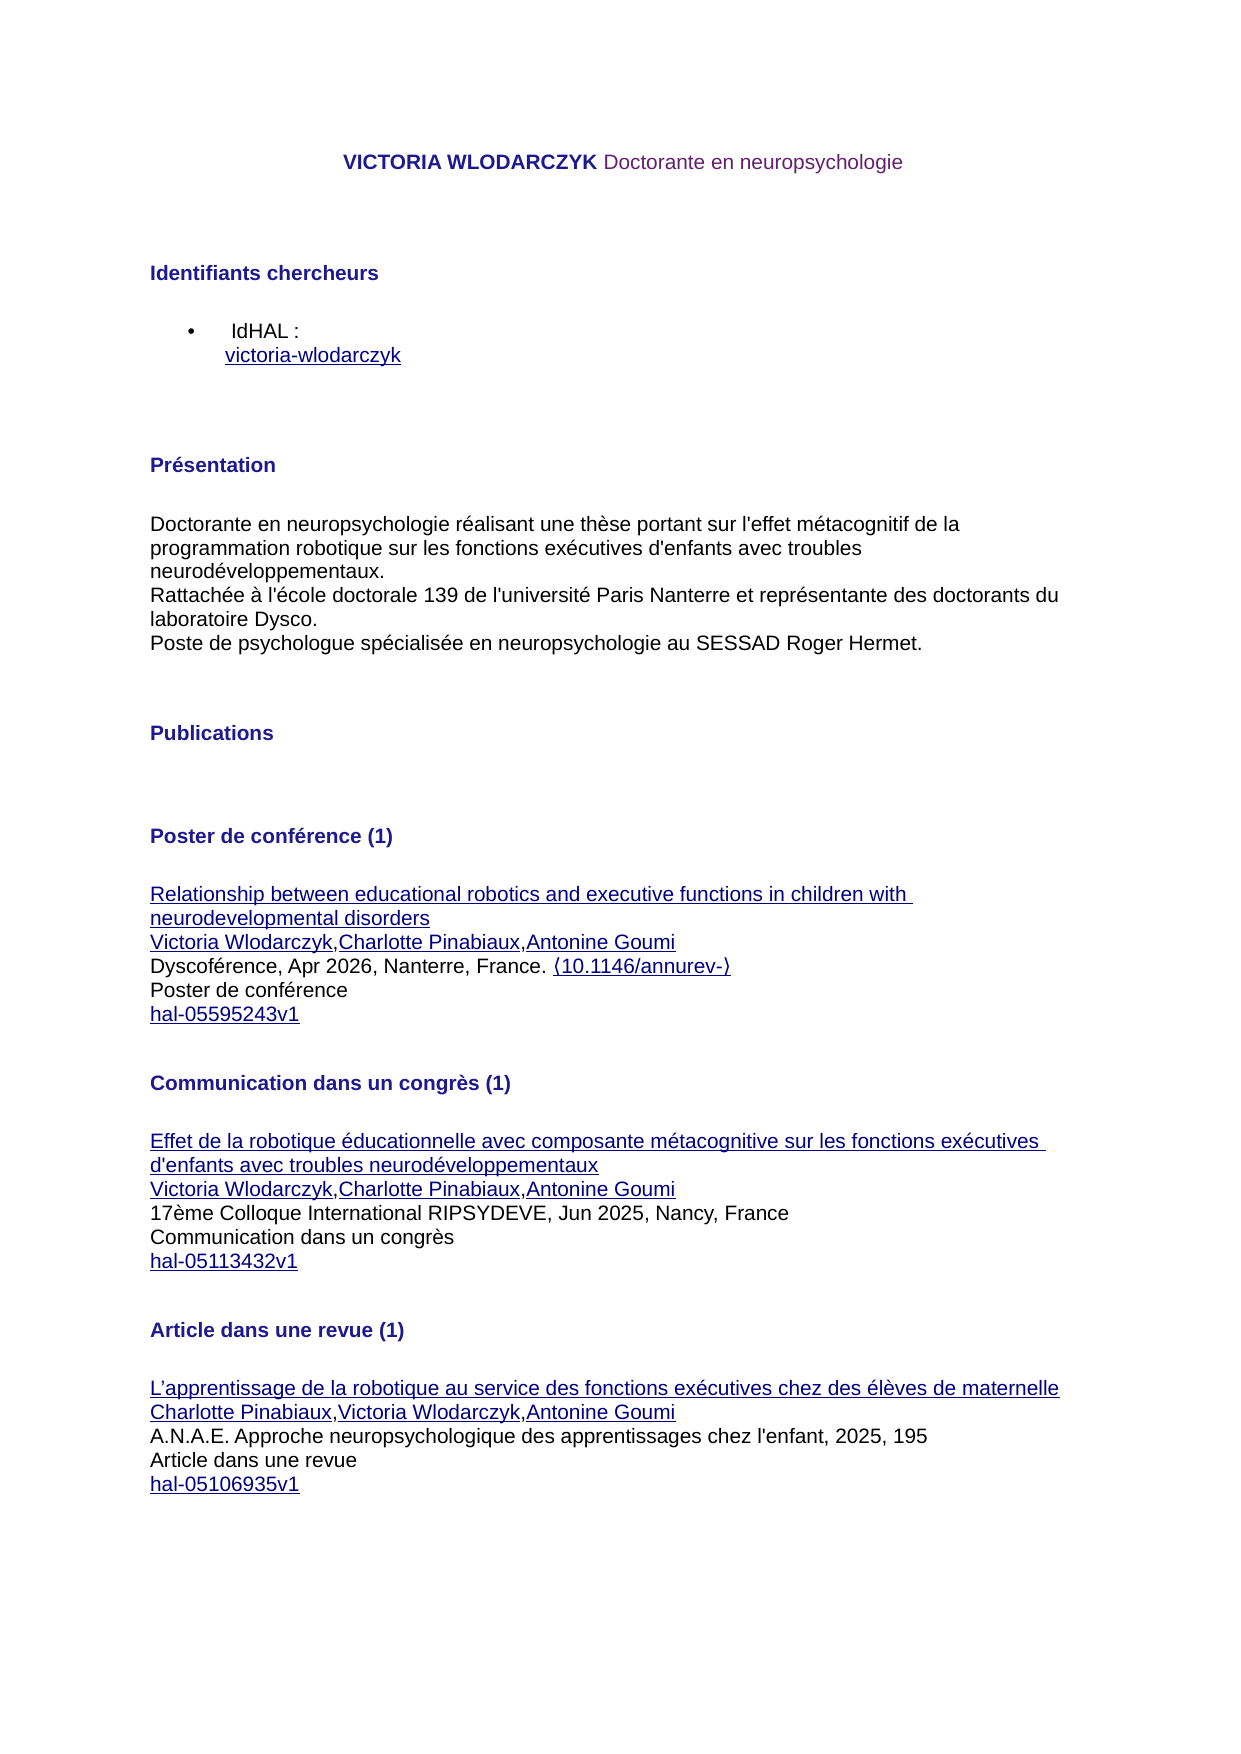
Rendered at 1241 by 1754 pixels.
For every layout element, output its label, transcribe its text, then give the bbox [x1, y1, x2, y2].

table_header L’apprentissage de la robotique au service des fonctions exécutives chez des élèves de maternelle Charlotte Pinabiaux,Victoria Wlodarczyk,Antonine Goumi A.N.A.E. Approche neuropsychologique des apprentissages chez l'enfant, 2025, 195 Article dans une revue hal-05106935v1 [150, 1376, 1090, 1496]
subtitle Article dans une revue (1) [150, 1318, 1090, 1342]
list IdHAL : [187, 319, 1090, 343]
subtitle Publications [150, 721, 1090, 745]
list victoria-wlodarczyk [187, 343, 1090, 367]
subtitle Identifiants chercheurs [150, 260, 1090, 284]
text Poste de psychologue spécialisée en neuropsychologie au SESSAD Roger Hermet. [150, 631, 1090, 655]
subtitle Communication dans un congrès (1) [150, 1071, 1090, 1095]
subtitle Présentation [150, 453, 1090, 477]
subtitle Poster de conférence (1) [150, 824, 1090, 848]
table_header Effet de la robotique éducationnelle avec composante métacognitive sur les fonctions exécutives d'enfants avec troubles neurodéveloppementaux Victoria Wlodarczyk,Charlotte Pinabiaux,Antonine Goumi 17ème Colloque International RIPSYDEVE, Jun 2025, Nancy, France Communication dans un congrès hal-05113432v1 [150, 1129, 1090, 1273]
subtitle VICTORIA WLODARCZYK Doctorante en neuropsychologie [150, 150, 1090, 174]
text Rattachée à l'école doctorale 139 de l'université Paris Nanterre et représentante des doctorants du laboratoire Dysco. [150, 583, 1090, 631]
table_header Relationship between educational robotics and executive functions in children with neurodevelopmental disorders Victoria Wlodarczyk,Charlotte Pinabiaux,Antonine Goumi Dyscoférence, Apr 2026, Nanterre, France. ⟨10.1146/annurev-⟩ Poster de conférence hal-05595243v1 [150, 882, 1090, 1026]
text Doctorante en neuropsychologie réalisant une thèse portant sur l'effet métacognitif de la programmation robotique sur les fonctions exécutives d'enfants avec troubles neurodéveloppementaux. [150, 511, 1090, 583]
